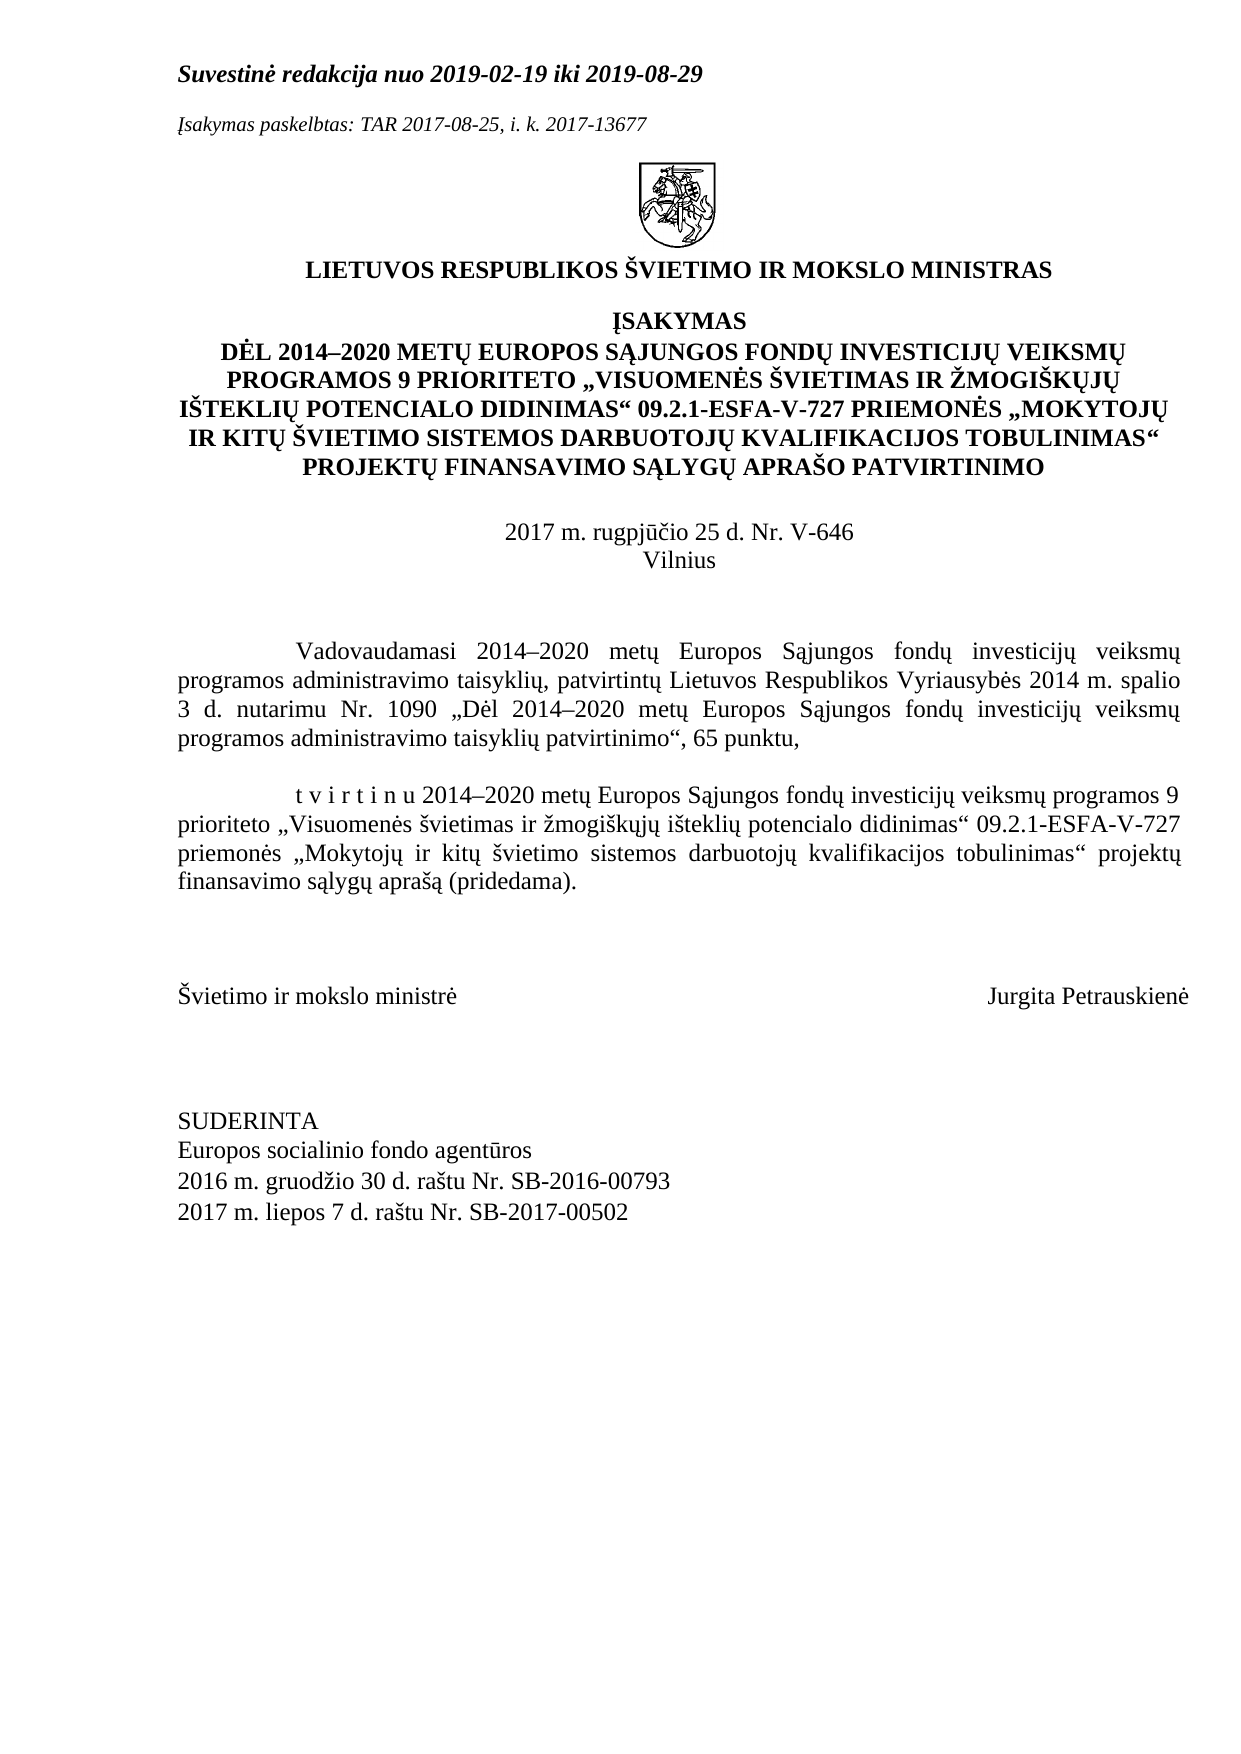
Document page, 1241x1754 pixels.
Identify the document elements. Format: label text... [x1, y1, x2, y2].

text Švietimo ir mokslo ministrė Jurgita Petrauskienė [177, 981, 1192, 1010]
text Vadovaudamasi 2014–2020 metų Europos Sąjungos fondų investicijų veiksmų programos administravimo taisyklių, patvirtintų Lietuvos Respublikos Vyriausybės 2014 m. spalio 3 d. nutarimu Nr. 1090 „Dėl 2014–2020 metų Europos Sąjungos fondų investicijų veiksmų programos administravimo taisyklių patvirtinimo“, 65 punktu, [177, 636, 1181, 751]
text LIETUVOS RESPUBLIKOS ŠVIETIMO IR MOKSLO MINISTRAS [177, 255, 1181, 284]
text t v i r t i n u 2014–2020 metų Europos Sąjungos fondų investicijų veiksmų programos 9 prioriteto „Visuomenės švietimas ir žmogiškųjų išteklių potencialo didinimas“ 09.2.1-ESFA-V-727 priemonės „Mokytojų ir kitų švietimo sistemos darbuotojų kvalifikacijos tobulinimas“ projektų finansavimo sąlygų aprašą (pridedama). [177, 780, 1181, 895]
text 2017 m. rugpjūčio 25 d. Nr. V-646 [177, 517, 1181, 545]
text Vilnius [177, 545, 1181, 574]
text ĮSAKYMAS [177, 306, 1181, 334]
text Suvestinė redakcija nuo 2019-02-19 iki 2019-08-29 [177, 59, 1181, 88]
text Įsakymas paskelbtas: TAR 2017-08-25, i. k. 2017-13677 [177, 112, 1181, 136]
text DĖL 2014–2020 METŲ EUROPOS SĄJUNGOS FONDŲ INVESTICIJŲ VEIKSMŲ PROGRAMOS 9 PRIORITETO „VISUOMENĖS ŠVIETIMAS IR ŽMOGIŠKŲJŲ IŠTEKLIŲ POTENCIALO DIDINIMAS“ 09.2.1-ESFA-V-727 PRIEMONĖS „MOKYTOJŲ IR KITŲ ŠVIETIMO SISTEMOS DARBUOTOJŲ KVALIFIKACIJOS TOBULINIMAS“ PROJEKTŲ FINANSAVIMO SĄLYGŲ APRAŠO PATVIRTINIMO [166, 337, 1181, 481]
text Europos socialinio fondo agentūros [177, 1135, 1181, 1163]
text 2016 m. gruodžio 30 d. raštu Nr. SB-2016-00793 [177, 1166, 1181, 1194]
text 2017 m. liepos 7 d. raštu Nr. SB-2017-00502 [177, 1197, 1181, 1226]
text SUDERINTA [177, 1106, 1181, 1135]
